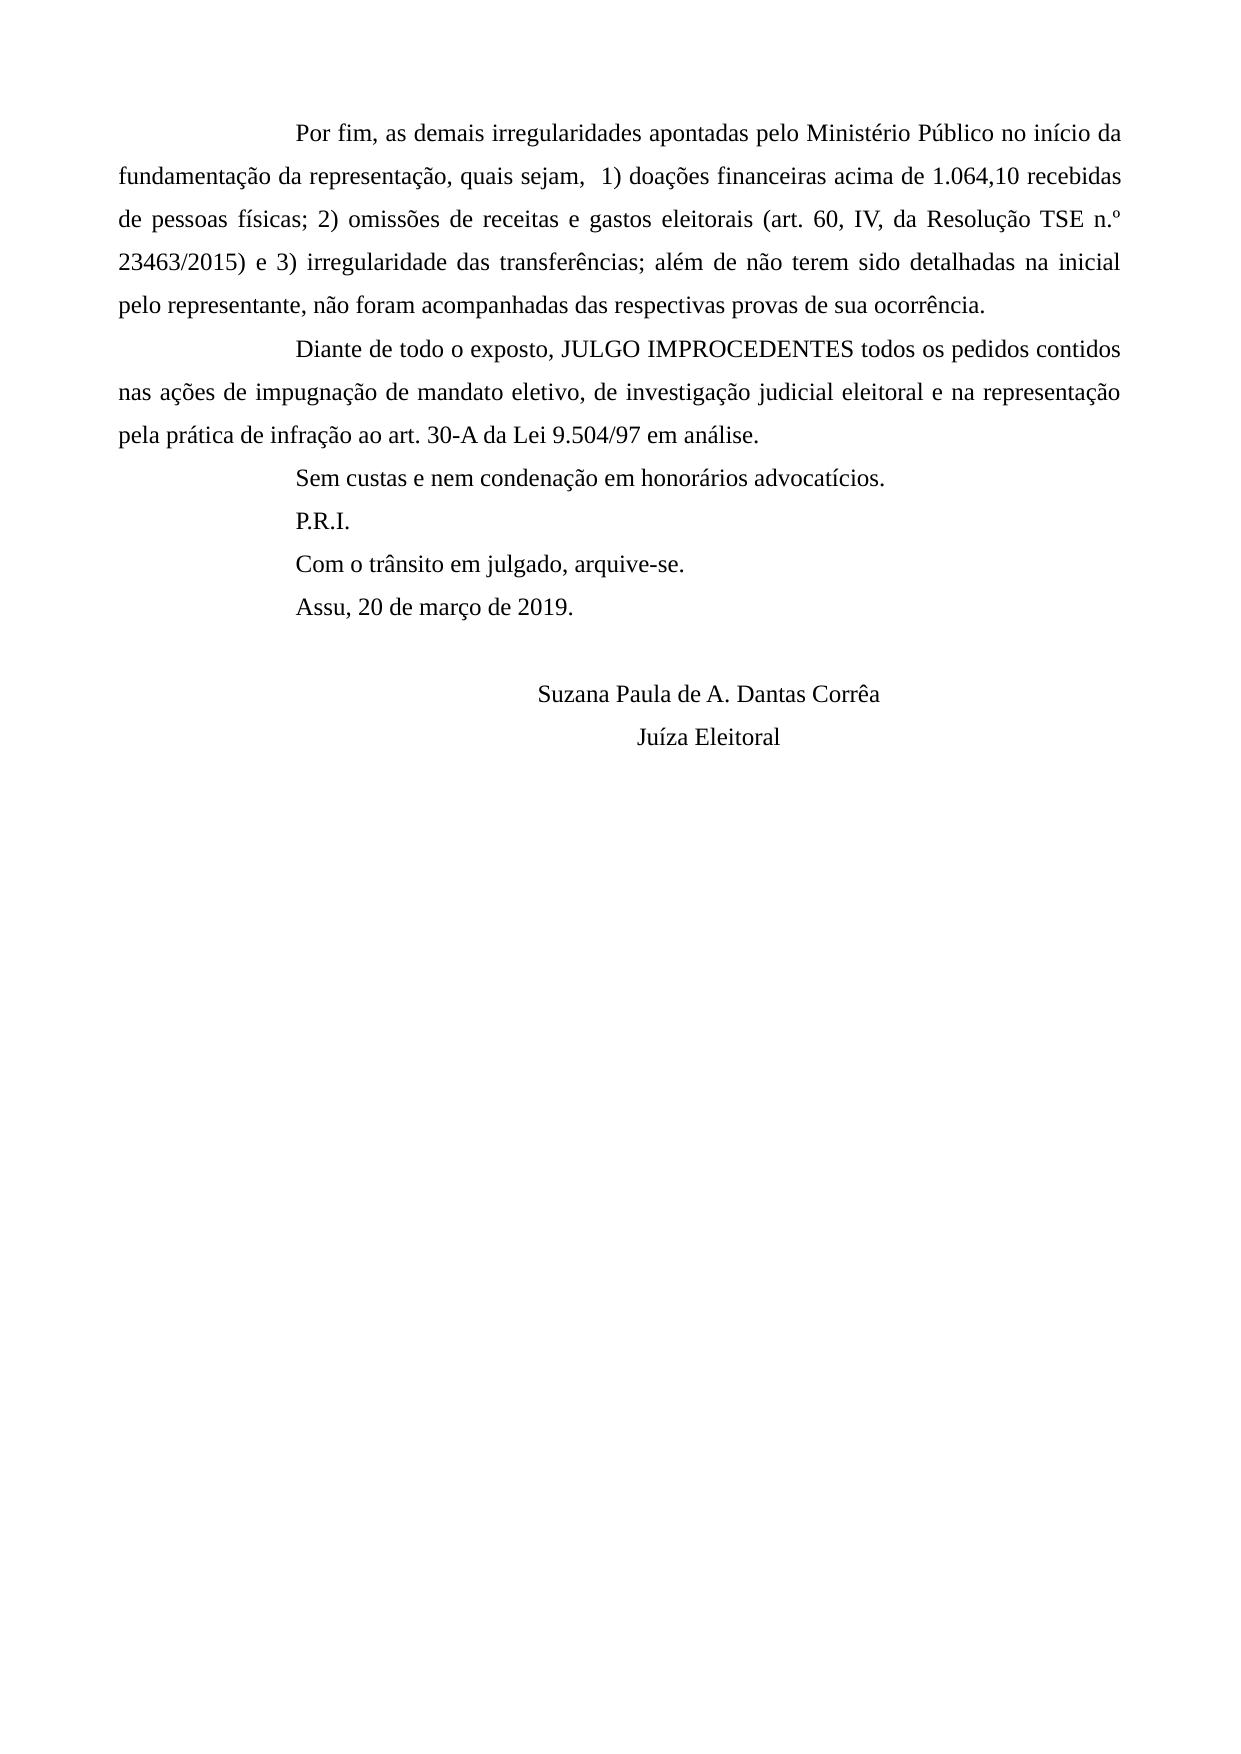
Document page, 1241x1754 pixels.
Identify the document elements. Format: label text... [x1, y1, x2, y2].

text Juíza Eleitoral [118, 722, 1122, 751]
text Assu, 20 de março de 2019. [118, 592, 1122, 621]
text Com o trânsito em julgado, arquive-se. [118, 549, 1122, 578]
text Diante de todo o exposto, JULGO IMPROCEDENTES todos os pedidos contidos nas ações de impugnação de mandato eletivo, de investigação judicial eleitoral e na representação pela prática de infração ao art. 30-A da Lei 9.504/97 em análise. [118, 334, 1122, 449]
text Por fim, as demais irregularidades apontadas pelo Ministério Público no início da fundamentação da representação, quais sejam, 1) doações financeiras acima de 1.064,10 recebidas de pessoas físicas; 2) omissões de receitas e gastos eleitorais (art. 60, IV, da Resolução TSE n.º 23463/2015) e 3) irregularidade das transferências; além de não terem sido detalhadas na inicial pelo representante, não foram acompanhadas das respectivas provas de sua ocorrência. [118, 118, 1122, 319]
text Suzana Paula de A. Dantas Corrêa [118, 679, 1122, 707]
text Sem custas e nem condenação em honorários advocatícios. [118, 463, 1122, 492]
text P.R.I. [118, 506, 1122, 535]
